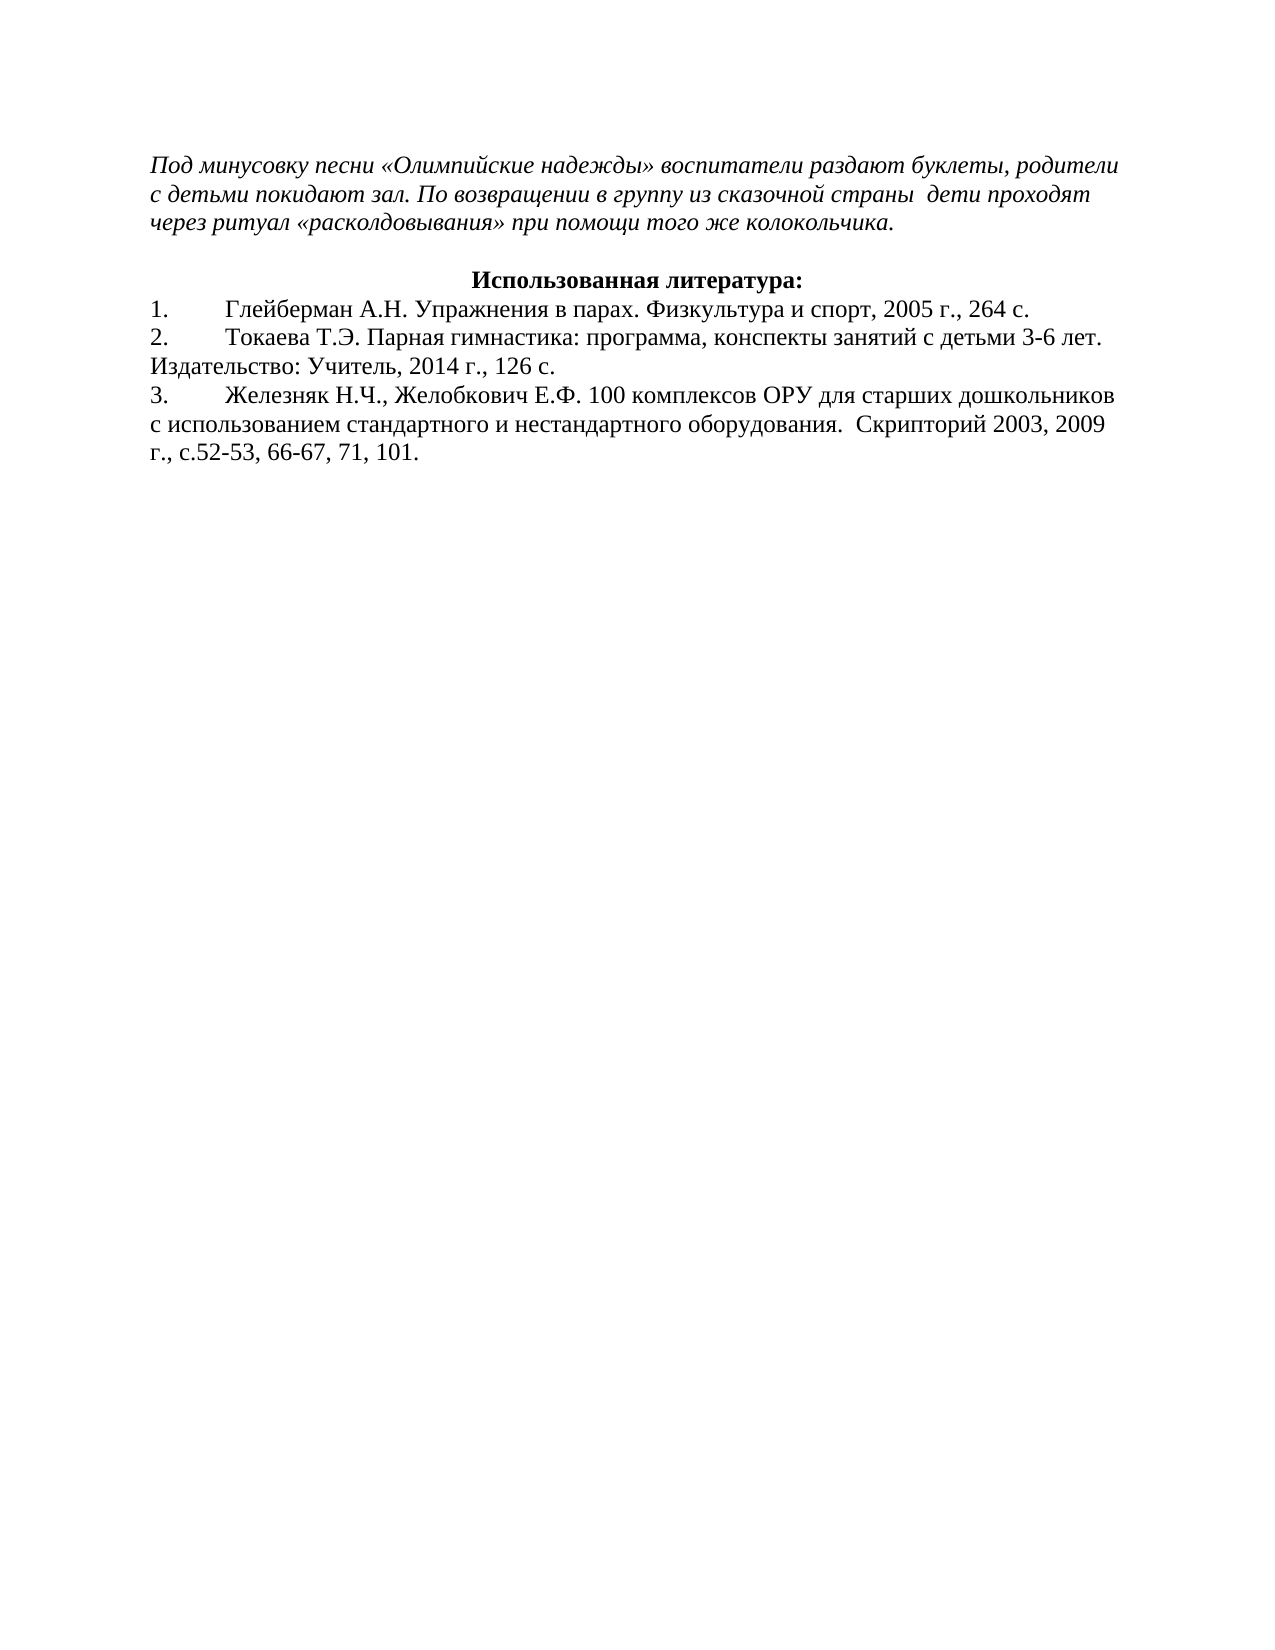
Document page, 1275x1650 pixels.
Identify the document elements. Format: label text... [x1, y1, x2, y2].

text 3. Железняк Н.Ч., Желобкович Е.Ф. 100 комплексов ОРУ для старших дошкольников с использованием стандартного и нестандартного оборудования. Скрипторий 2003, 2009 г., с.52-53, 66-67, 71, 101. [150, 380, 1125, 466]
text Под минусовку песни «Олимпийские надежды» воспитатели раздают буклеты, родители с детьми покидают зал. По возвращении в группу из сказочной страны дети проходят через ритуал «расколдовывания» при помощи того же колокольчика. [150, 150, 1125, 236]
text 2. Токаева Т.Э. Парная гимнастика: программа, конспекты занятий с детьми 3-6 лет. Издательство: Учитель, 2014 г., 126 с. [150, 322, 1125, 380]
text 1. Глейберман А.Н. Упражнения в парах. Физкультура и спорт, 2005 г., 264 с. [150, 294, 1125, 322]
text Использованная литература: [150, 265, 1125, 294]
